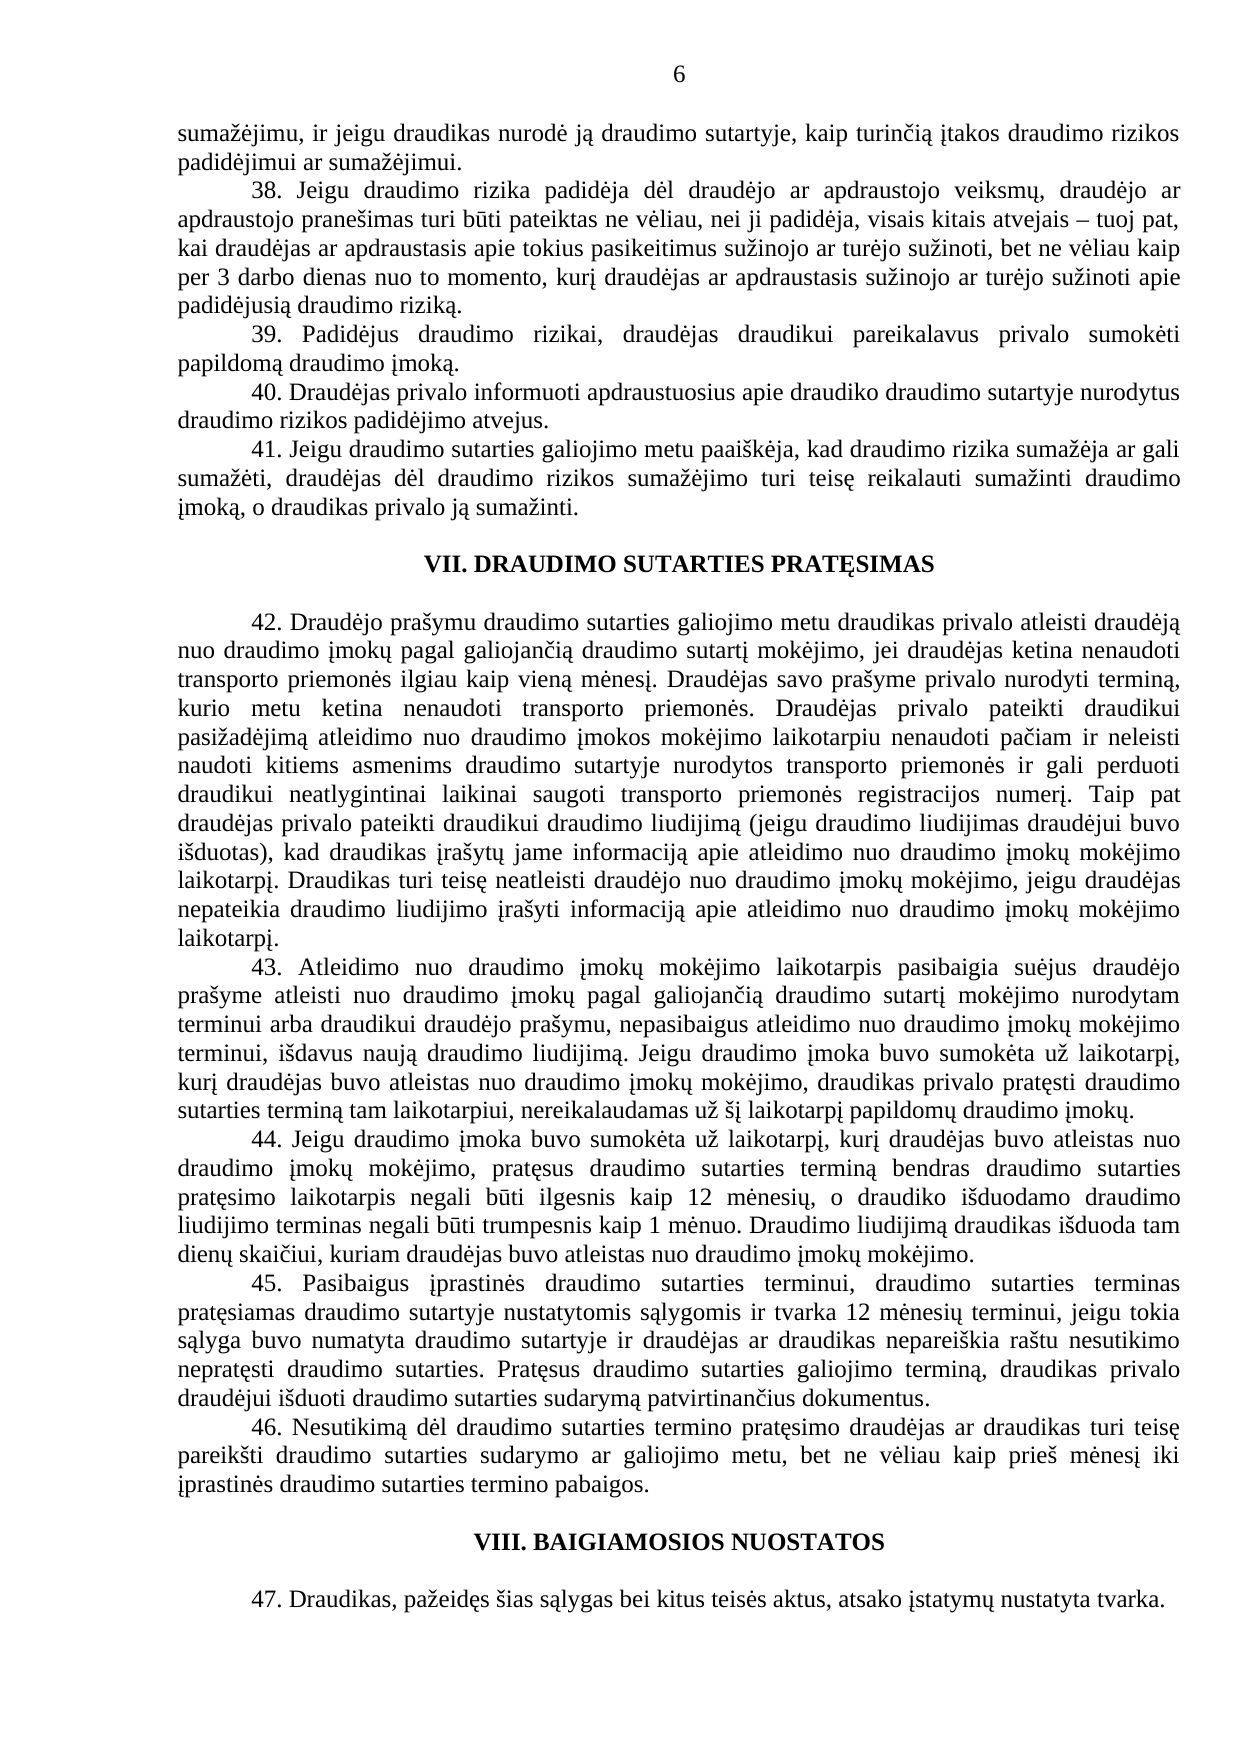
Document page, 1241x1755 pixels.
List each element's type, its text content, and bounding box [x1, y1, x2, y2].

text VIII. BAIGIAMOSIOS NUOSTATOS [177, 1527, 1181, 1556]
text 47. Draudikas, pažeidęs šias sąlygas bei kitus teisės aktus, atsako įstatymų nustatyta tvarka. [177, 1584, 1181, 1613]
text VII. draudimo sutarties pratęsimas [177, 549, 1181, 578]
text sumažėjimu, ir jeigu draudikas nurodė ją draudimo sutartyje, kaip turinčią įtakos draudimo rizikos padidėjimui ar sumažėjimui. [177, 118, 1181, 176]
text 38. Jeigu draudimo rizika padidėja dėl draudėjo ar apdraustojo veiksmų, draudėjo ar apdraustojo pranešimas turi būti pateiktas ne vėliau, nei ji padidėja, visais kitais atvejais – tuoj pat, kai draudėjas ar apdraustasis apie tokius pasikeitimus sužinojo ar turėjo sužinoti, bet ne vėliau kaip per 3 darbo dienas nuo to momento, kurį draudėjas ar apdraustasis sužinojo ar turėjo sužinoti apie padidėjusią draudimo riziką. [177, 176, 1181, 319]
text 44. Jeigu draudimo įmoka buvo sumokėta už laikotarpį, kurį draudėjas buvo atleistas nuo draudimo įmokų mokėjimo, pratęsus draudimo sutarties terminą bendras draudimo sutarties pratęsimo laikotarpis negali būti ilgesnis kaip 12 mėnesių, o draudiko išduodamo draudimo liudijimo terminas negali būti trumpesnis kaip 1 mėnuo. Draudimo liudijimą draudikas išduoda tam dienų skaičiui, kuriam draudėjas buvo atleistas nuo draudimo įmokų mokėjimo. [177, 1124, 1181, 1268]
text 46. Nesutikimą dėl draudimo sutarties termino pratęsimo draudėjas ar draudikas turi teisę pareikšti draudimo sutarties sudarymo ar galiojimo metu, bet ne vėliau kaip prieš mėnesį iki įprastinės draudimo sutarties termino pabaigos. [177, 1412, 1181, 1498]
text 45. Pasibaigus įprastinės draudimo sutarties terminui, draudimo sutarties terminas pratęsiamas draudimo sutartyje nustatytomis sąlygomis ir tvarka 12 mėnesių terminui, jeigu tokia sąlyga buvo numatyta draudimo sutartyje ir draudėjas ar draudikas nepareiškia raštu nesutikimo nepratęsti draudimo sutarties. Pratęsus draudimo sutarties galiojimo terminą, draudikas privalo draudėjui išduoti draudimo sutarties sudarymą patvirtinančius dokumentus. [177, 1268, 1181, 1412]
text 42. Draudėjo prašymu draudimo sutarties galiojimo metu draudikas privalo atleisti draudėją nuo draudimo įmokų pagal galiojančią draudimo sutartį mokėjimo, jei draudėjas ketina nenaudoti transporto priemonės ilgiau kaip vieną mėnesį. Draudėjas savo prašyme privalo nurodyti terminą, kurio metu ketina nenaudoti transporto priemonės. Draudėjas privalo pateikti draudikui pasižadėjimą atleidimo nuo draudimo įmokos mokėjimo laikotarpiu nenaudoti pačiam ir neleisti naudoti kitiems asmenims draudimo sutartyje nurodytos transporto priemonės ir gali perduoti draudikui neatlygintinai laikinai saugoti transporto priemonės registracijos numerį. Taip pat draudėjas privalo pateikti draudikui draudimo liudijimą (jeigu draudimo liudijimas draudėjui buvo išduotas), kad draudikas įrašytų jame informaciją apie atleidimo nuo draudimo įmokų mokėjimo laikotarpį. Draudikas turi teisę neatleisti draudėjo nuo draudimo įmokų mokėjimo, jeigu draudėjas nepateikia draudimo liudijimo įrašyti informaciją apie atleidimo nuo draudimo įmokų mokėjimo laikotarpį. [177, 607, 1181, 952]
text 41. Jeigu draudimo sutarties galiojimo metu paaiškėja, kad draudimo rizika sumažėja ar gali sumažėti, draudėjas dėl draudimo rizikos sumažėjimo turi teisę reikalauti sumažinti draudimo įmoką, o draudikas privalo ją sumažinti. [177, 434, 1181, 521]
text 43. Atleidimo nuo draudimo įmokų mokėjimo laikotarpis pasibaigia suėjus draudėjo prašyme atleisti nuo draudimo įmokų pagal galiojančią draudimo sutartį mokėjimo nurodytam terminui arba draudikui draudėjo prašymu, nepasibaigus atleidimo nuo draudimo įmokų mokėjimo terminui, išdavus naują draudimo liudijimą. Jeigu draudimo įmoka buvo sumokėta už laikotarpį, kurį draudėjas buvo atleistas nuo draudimo įmokų mokėjimo, draudikas privalo pratęsti draudimo sutarties terminą tam laikotarpiui, nereikalaudamas už šį laikotarpį papildomų draudimo įmokų. [177, 952, 1181, 1124]
text 40. Draudėjas privalo informuoti apdraustuosius apie draudiko draudimo sutartyje nurodytus draudimo rizikos padidėjimo atvejus. [177, 377, 1181, 434]
text 39. Padidėjus draudimo rizikai, draudėjas draudikui pareikalavus privalo sumokėti papildomą draudimo įmoką. [177, 319, 1181, 377]
